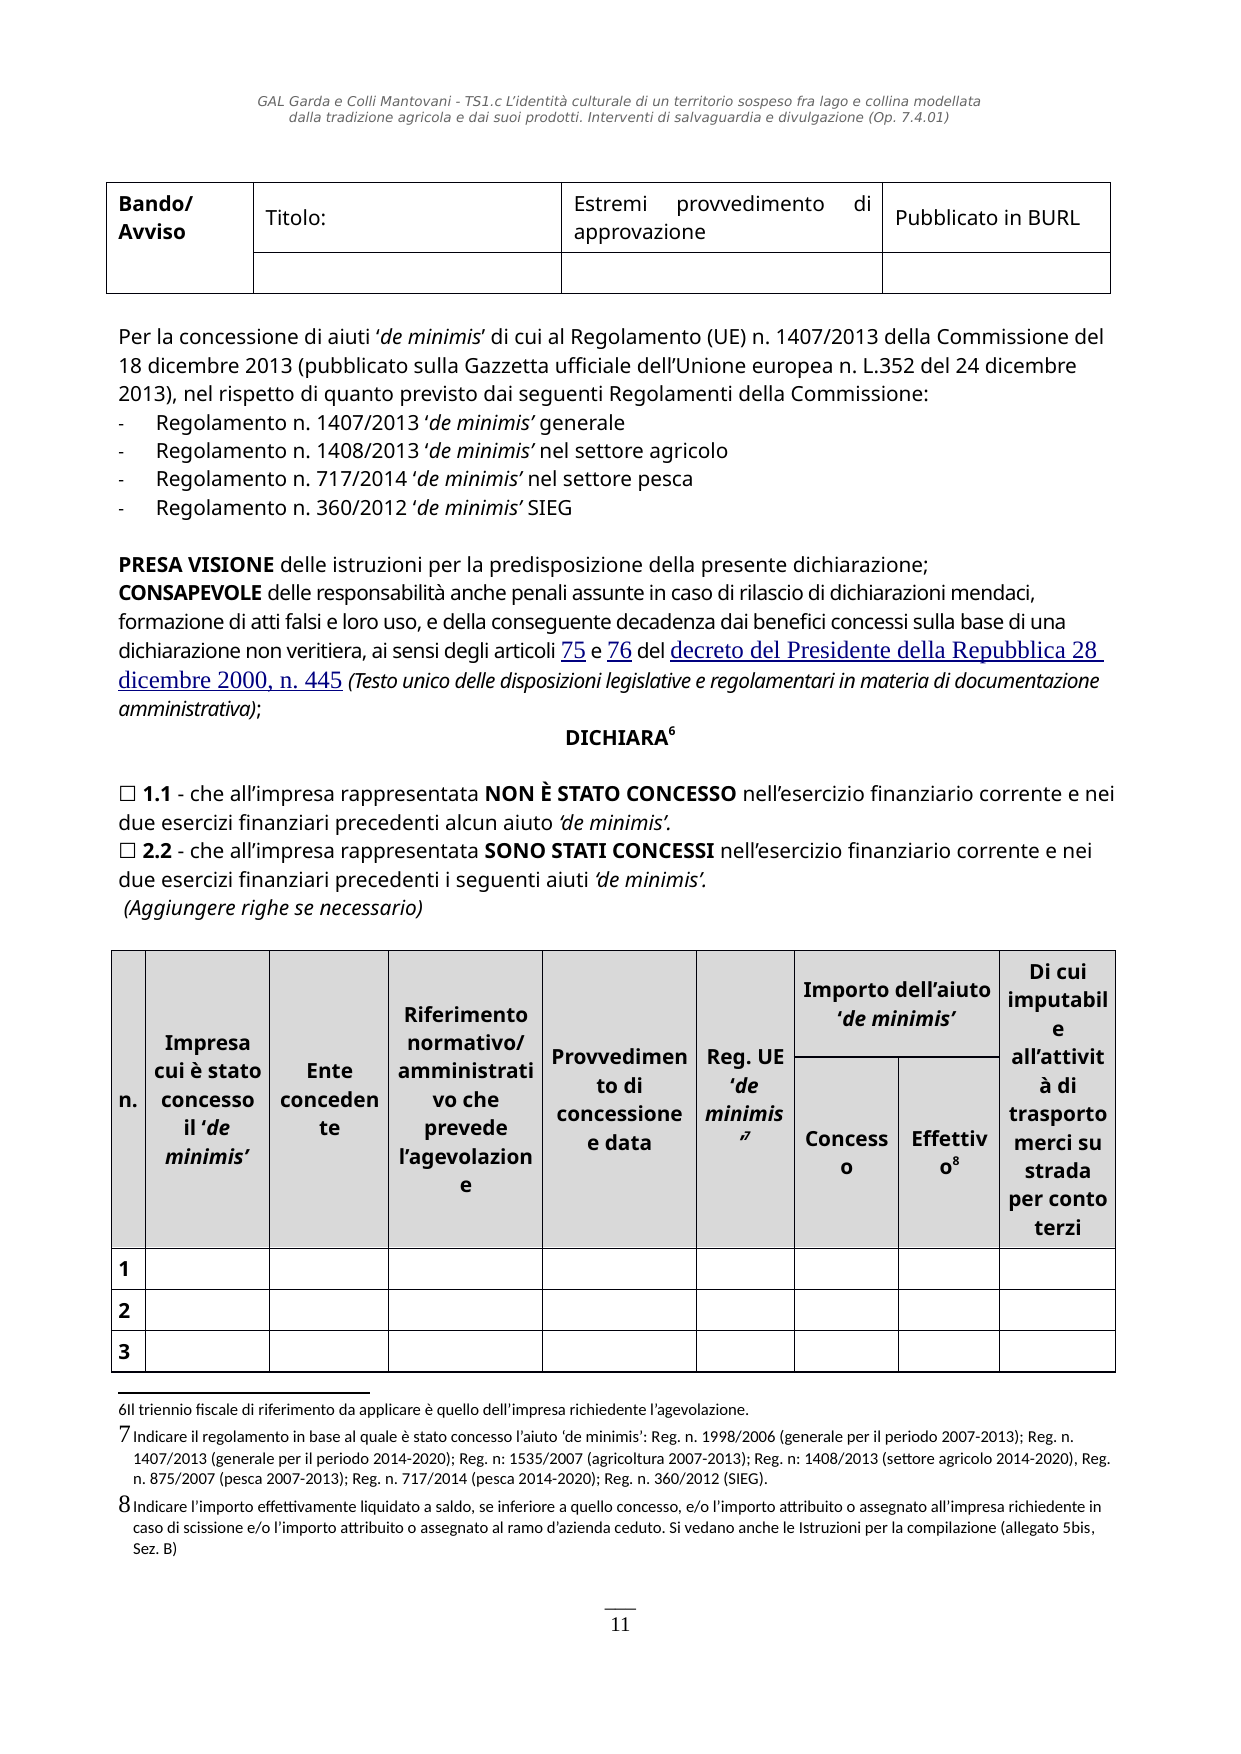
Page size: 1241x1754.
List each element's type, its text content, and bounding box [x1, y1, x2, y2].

text ☐ 1.1 - che all’impresa rappresentata NON È STATO CONCESSO nell’esercizio finanziario corrente e nei due esercizi finanziari precedenti alcun aiuto ‘de minimis’. [118, 779, 1122, 836]
table_header Di cui imputabile all’attività di trasporto merci su strada per conto terzi [1000, 951, 1115, 1247]
table_cell Pubblicato in BURL [883, 183, 1110, 252]
text Il triennio fiscale di riferimento da applicare è quello dell’impresa richiedente l’agevolazione. [118, 1399, 1122, 1419]
table_cell [697, 1249, 794, 1289]
table_cell [795, 1331, 898, 1371]
table_cell Concesso [795, 1058, 898, 1247]
text DICHIARA [118, 723, 1122, 751]
table_header Ente concedente [270, 951, 388, 1247]
table_cell [389, 1290, 542, 1330]
text ☐ 2.2 - che all’impresa rappresentata SONO STATI CONCESSI nell’esercizio finanziario corrente e nei due esercizi finanziari precedenti i seguenti aiuti ‘de minimis’. [118, 836, 1122, 893]
table_cell Bando/Avviso [107, 183, 253, 293]
table_cell [697, 1331, 794, 1371]
table_cell [899, 1249, 999, 1289]
table_cell [146, 1290, 269, 1330]
text CONSAPEVOLE delle responsabilità anche penali assunte in caso di rilascio di dichiarazioni mendaci, formazione di atti falsi e loro uso, e della conseguente decadenza dai benefici concessi sulla base di una dichiarazione non veritiera, ai sensi degli articoli 75 e 76 del decreto del Presidente della Repubblica 28 dicembre 2000, n. 445 (Testo unico delle disposizioni legislative e regolamentari in materia di documentazione amministrativa); [118, 578, 1122, 723]
table_cell [543, 1290, 696, 1330]
list Regolamento n. 717/2014 ‘de minimis’ nel settore pesca [118, 464, 1122, 493]
table_cell [697, 1290, 794, 1330]
table_cell [883, 253, 1110, 293]
table_cell [389, 1249, 542, 1289]
list Regolamento n. 360/2012 ‘de minimis’ SIEG [118, 493, 1122, 521]
table_cell [795, 1249, 898, 1289]
table_header Impresa cui è stato concesso il ‘de minimis’ [146, 951, 269, 1247]
text (Aggiungere righe se necessario) [118, 893, 1122, 922]
table_cell Estremi provvedimento di approvazione [562, 183, 882, 252]
text Per la concessione di aiuti ‘de minimis’ di cui al Regolamento (UE) n. 1407/2013 della Commissione del 18 dicembre 2013 (pubblicato sulla Gazzetta ufficiale dell’Unione europea n. L.352 del 24 dicembre 2013), nel rispetto di quanto previsto dai seguenti Regolamenti della Commissione: [118, 322, 1122, 408]
table_cell 2 [112, 1290, 145, 1330]
table_cell [1000, 1331, 1115, 1371]
table_cell [795, 1290, 898, 1330]
table_cell [270, 1331, 388, 1371]
table_cell Effettivo [899, 1058, 999, 1247]
table_cell [899, 1290, 999, 1330]
table_cell [899, 1331, 999, 1371]
table_cell [146, 1249, 269, 1289]
table_header Reg. UE ‘de minimis’ [697, 951, 794, 1247]
table_cell 3 [112, 1331, 145, 1371]
table_cell [254, 253, 561, 293]
table_header Importo dell’aiuto ‘de minimis’ [795, 951, 999, 1056]
table_cell [270, 1249, 388, 1289]
table_header n. [112, 951, 145, 1247]
list Regolamento n. 1408/2013 ‘de minimis’ nel settore agricolo [118, 436, 1122, 464]
table_cell [146, 1331, 269, 1371]
table_cell [270, 1290, 388, 1330]
table_header Riferimento normativo/ amministrativo che prevede l’agevolazione [389, 951, 542, 1247]
list Regolamento n. 1407/2013 ‘de minimis’ generale [118, 408, 1122, 436]
table_cell Titolo: [254, 183, 561, 252]
table_cell [543, 1249, 696, 1289]
table_cell 1 [112, 1249, 145, 1289]
table_cell [543, 1331, 696, 1371]
table_cell [1000, 1249, 1115, 1289]
table_cell [1000, 1290, 1115, 1330]
text PRESA VISIONE delle istruzioni per la predisposizione della presente dichiarazione; [118, 550, 1122, 578]
table_cell [389, 1331, 542, 1371]
table_header Provvedimento di concessione e data [543, 951, 696, 1247]
table_cell [562, 253, 882, 293]
